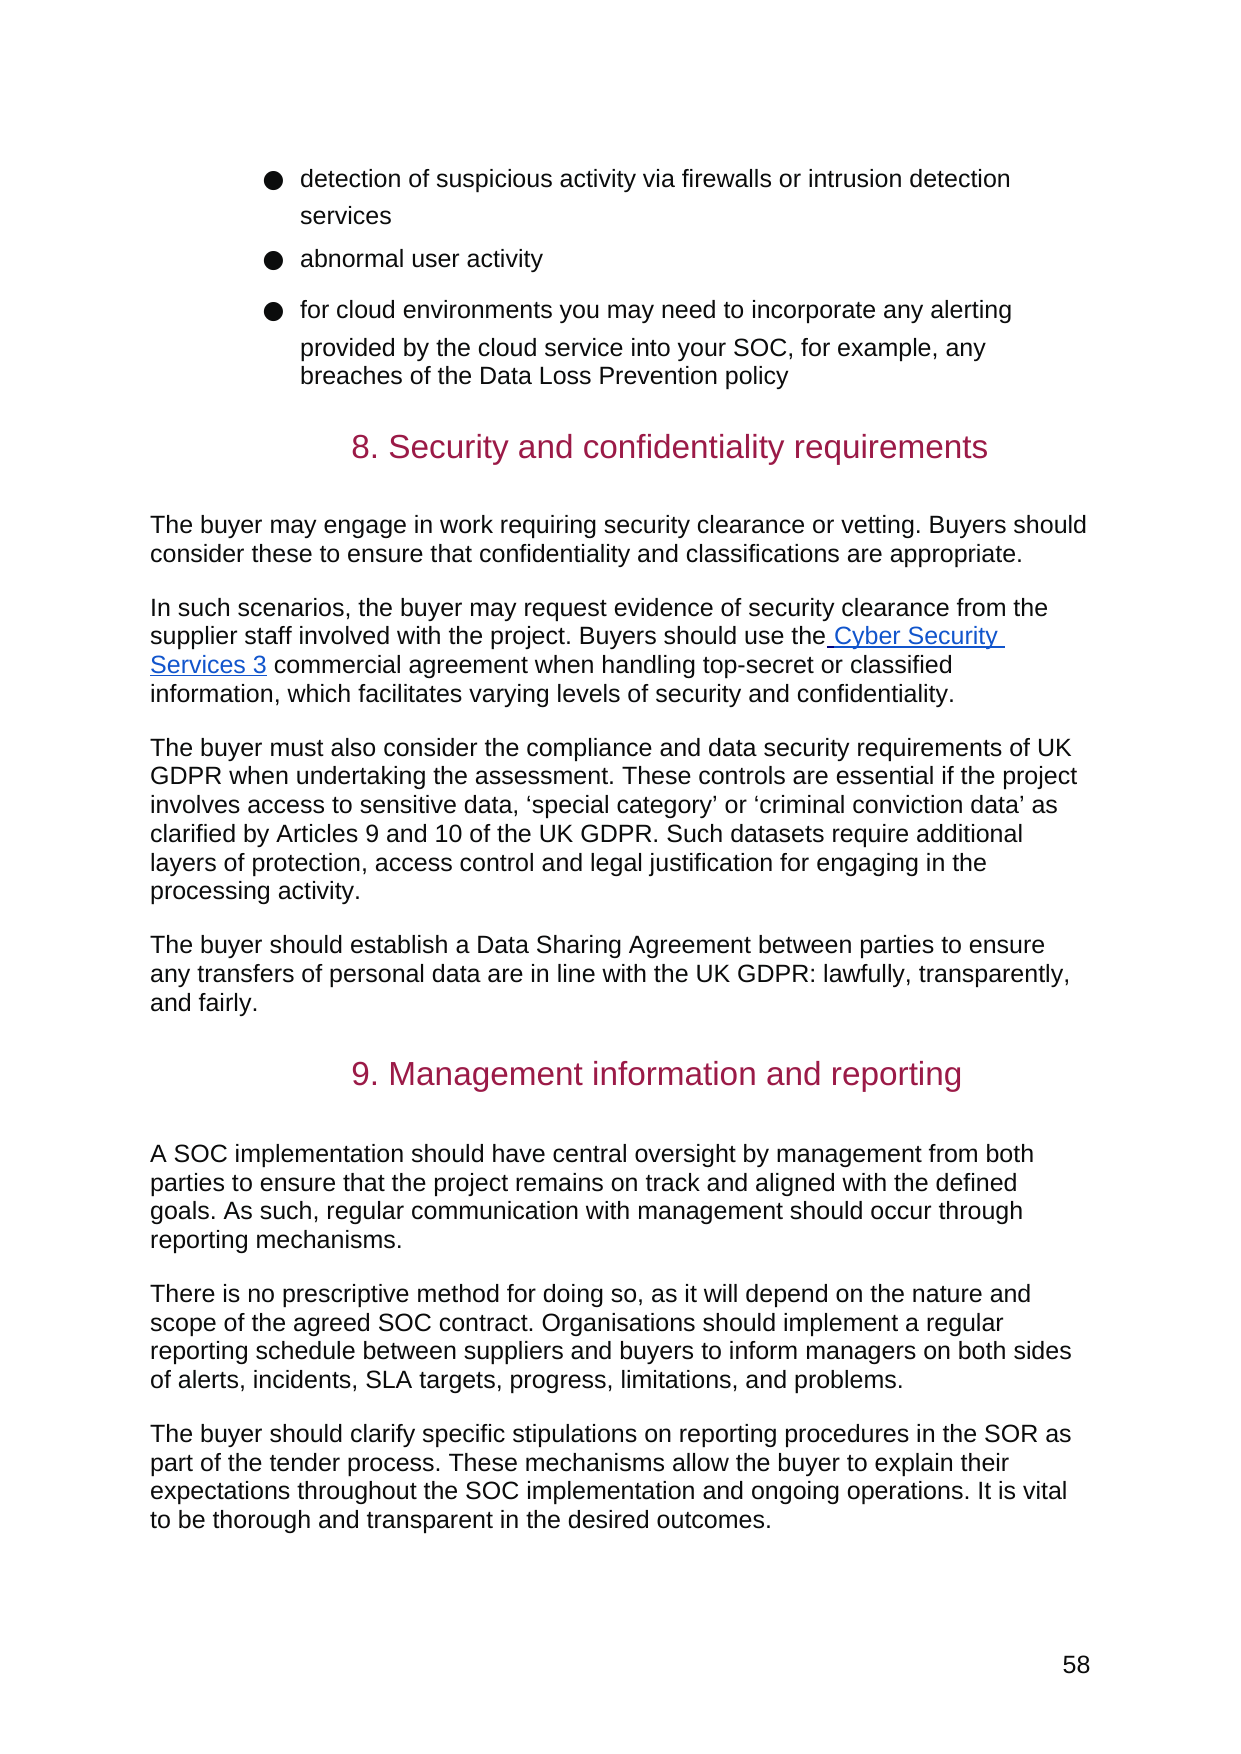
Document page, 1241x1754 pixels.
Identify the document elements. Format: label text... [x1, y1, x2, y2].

text The buyer must also consider the compliance and data security requirements of UK GDPR when undertaking the assessment. These controls are essential if the project involves access to sensitive data, ‘special category’ or ‘criminal conviction data’ as clarified by Articles 9 and 10 of the UK GDPR. Such datasets require additional layers of protection, access control and legal justification for engaging in the processing activity. [150, 733, 1090, 905]
text The buyer should establish a Data Sharing Agreement between parties to ensure any transfers of personal data are in line with the UK GDPR: lawfully, transparently, and fairly. [150, 930, 1090, 1016]
text The buyer should clarify specific stipulations on reporting procedures in the SOR as part of the tender process. These mechanisms allow the buyer to explain their expectations throughout the SOC implementation and ongoing operations. It is vital to be thorough and transparent in the desired outcomes. [150, 1419, 1090, 1534]
text There is no prescriptive method for doing so, as it will depend on the nature and scope of the agreed SOC contract. Organisations should implement a regular reporting schedule between suppliers and buyers to inform managers on both sides of alerts, incidents, SLA targets, progress, limitations, and problems. [150, 1279, 1090, 1394]
list detection of suspicious activity via firewalls or intrusion detection services [262, 150, 1090, 230]
subtitle 8. Security and confidentiality requirements [150, 427, 1090, 466]
text In such scenarios, the buyer may request evidence of security clearance from the supplier staff involved with the project. Buyers should use the Cyber Security Services 3 commercial agreement when handling top-secret or classified information, which facilitates varying levels of security and confidentiality. [150, 593, 1090, 708]
text A SOC implementation should have central oversight by management from both parties to ensure that the project remains on track and aligned with the defined goals. As such, regular communication with management should occur through reporting mechanisms. [150, 1139, 1090, 1254]
list abnormal user activity [262, 230, 1090, 281]
list for cloud environments you may need to incorporate any alerting provided by the cloud service into your SOC, for example, any breaches of the Data Loss Prevention policy [262, 281, 1090, 390]
text The buyer may engage in work requiring security clearance or vetting. Buyers should consider these to ensure that confidentiality and classifications are appropriate. [150, 510, 1090, 568]
subtitle 9. Management information and reporting [963, 1054, 1090, 1092]
